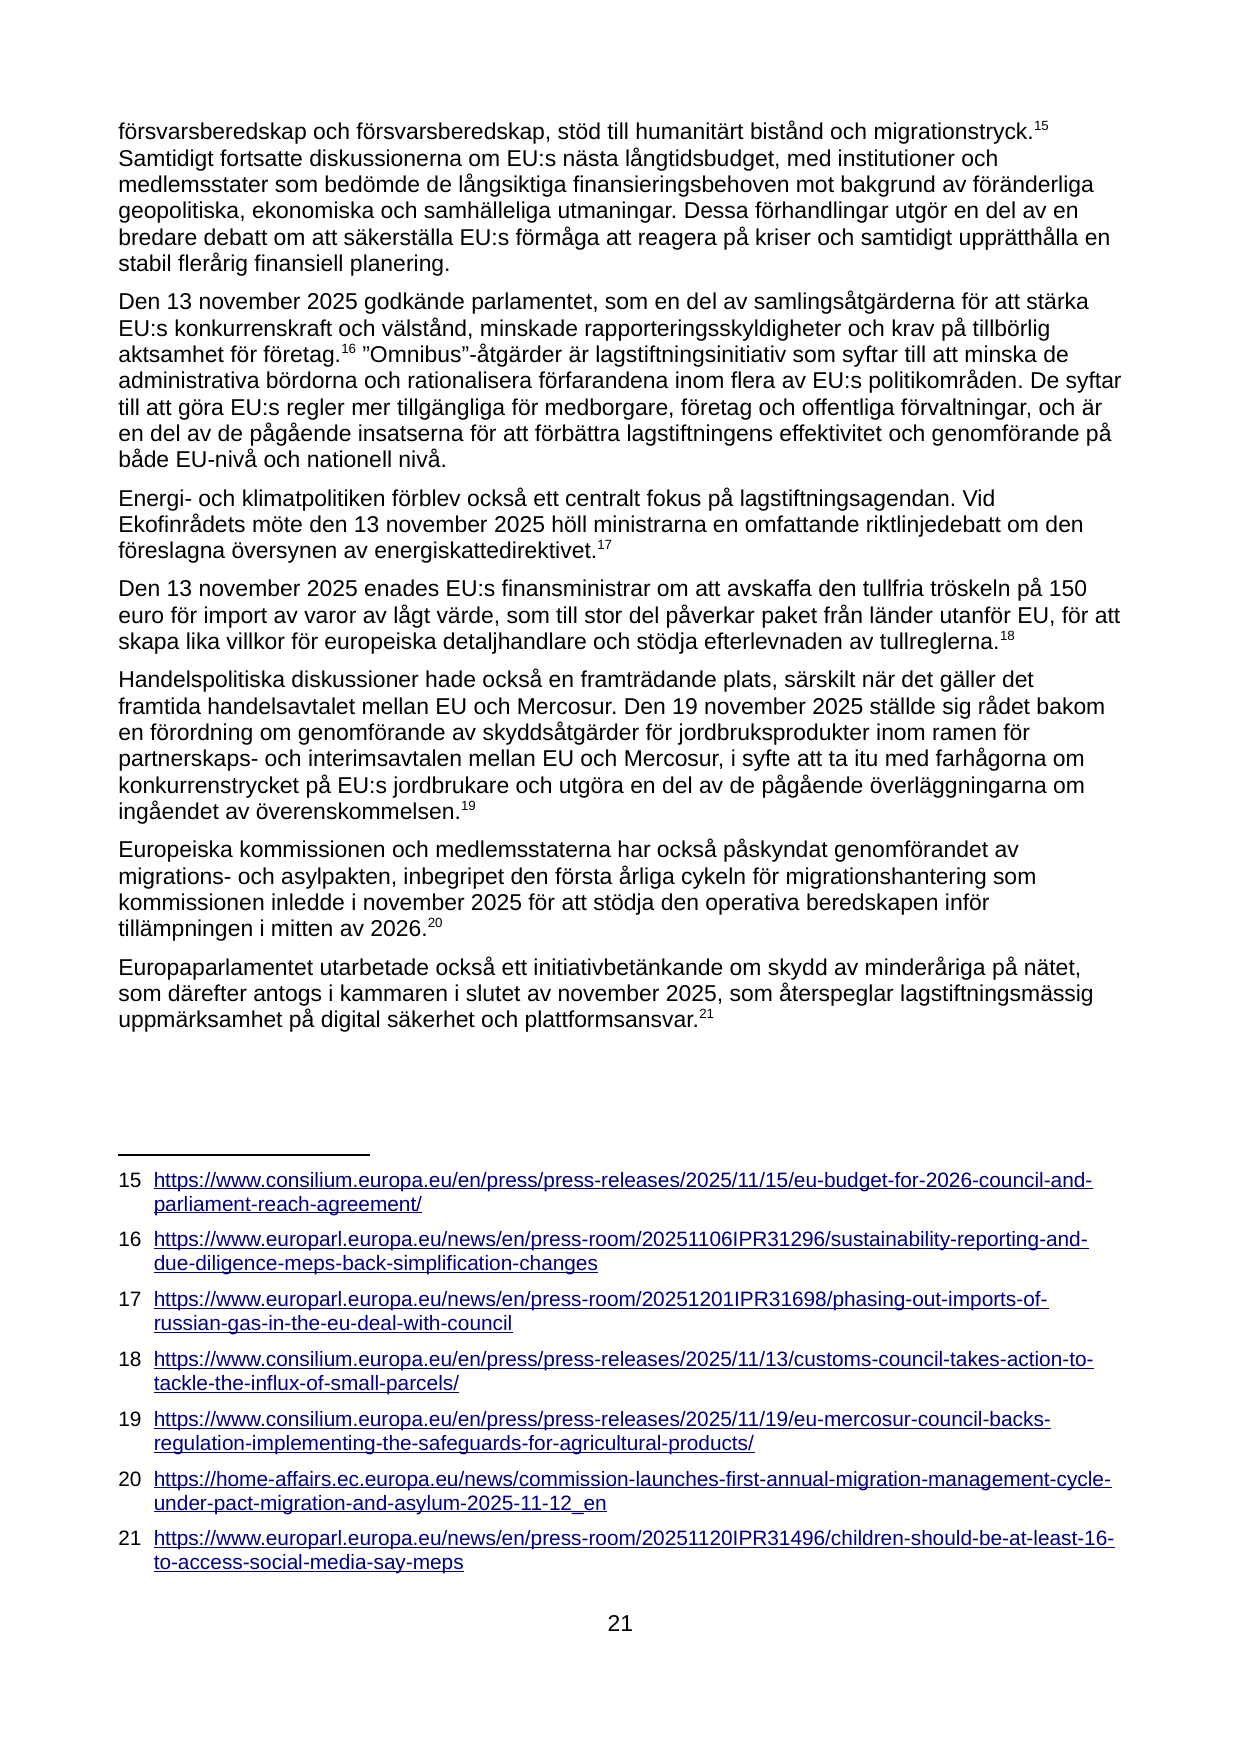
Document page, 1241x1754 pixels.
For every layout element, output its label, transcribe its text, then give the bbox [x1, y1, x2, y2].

text Den 13 november 2025 godkände parlamentet, som en del av samlingsåtgärderna för att stärka EU:s konkurrenskraft och välstånd, minskade rapporteringsskyldigheter och krav på tillbörlig aktsamhet för företag. ”Omnibus”-åtgärder är lagstiftningsinitiativ som syftar till att minska de administrativa bördorna och rationalisera förfarandena inom flera av EU:s politikområden. De syftar till att göra EU:s regler mer tillgängliga för medborgare, företag och offentliga förvaltningar, och är en del av de pågående insatserna för att förbättra lagstiftningens effektivitet och genomförande på både EU-nivå och nationell nivå. [118, 288, 1122, 473]
text https://www.europarl.europa.eu/news/en/press-room/20251120IPR31496/children-should-be-at-least-16-to-access-social-media-say-meps [118, 1526, 1122, 1574]
text försvarsberedskap och försvarsberedskap, stöd till humanitärt bistånd och migrationstryck. Samtidigt fortsatte diskussionerna om EU:s nästa långtidsbudget, med institutioner och medlemsstater som bedömde de långsiktiga finansieringsbehoven mot bakgrund av föränderliga geopolitiska, ekonomiska och samhälleliga utmaningar. Dessa förhandlingar utgör en del av en bredare debatt om att säkerställa EU:s förmåga att reagera på kriser och samtidigt upprätthålla en stabil flerårig finansiell planering. [118, 118, 1122, 276]
text https://home-affairs.ec.europa.eu/news/commission-launches-first-annual-migration-management-cycle-under-pact-migration-and-asylum-2025-11-12_en [118, 1466, 1122, 1514]
text https://www.consilium.europa.eu/en/press/press-releases/2025/11/13/customs-council-takes-action-to-tackle-the-influx-of-small-parcels/ [118, 1347, 1122, 1395]
text https://www.europarl.europa.eu/news/en/press-room/20251106IPR31296/sustainability-reporting-and-due-diligence-meps-back-simplification-changes [118, 1227, 1122, 1275]
text Energi- och klimatpolitiken förblev också ett centralt fokus på lagstiftningsagendan. Vid Ekofinrådets möte den 13 november 2025 höll ministrarna en omfattande riktlinjedebatt om den föreslagna översynen av energiskattedirektivet. [118, 484, 1122, 563]
text https://www.europarl.europa.eu/news/en/press-room/20251201IPR31698/phasing-out-imports-of-russian-gas-in-the-eu-deal-with-council [118, 1287, 1122, 1335]
text https://www.consilium.europa.eu/en/press/press-releases/2025/11/15/eu-budget-for-2026-council-and-parliament-reach-agreement/ [118, 1167, 1122, 1215]
text Europeiska kommissionen och medlemsstaterna har också påskyndat genomförandet av migrations- och asylpakten, inbegripet den första årliga cykeln för migrationshantering som kommissionen inledde i november 2025 för att stödja den operativa beredskapen inför tillämpningen i mitten av 2026. [118, 836, 1122, 942]
text https://www.consilium.europa.eu/en/press/press-releases/2025/11/19/eu-mercosur-council-backs-regulation-implementing-the-safeguards-for-agricultural-products/ [118, 1407, 1122, 1454]
text Europaparlamentet utarbetade också ett initiativbetänkande om skydd av minderåriga på nätet, som därefter antogs i kammaren i slutet av november 2025, som återspeglar lagstiftningsmässig uppmärksamhet på digital säkerhet och plattformsansvar. [118, 954, 1122, 1033]
text Den 13 november 2025 enades EU:s finansministrar om att avskaffa den tullfria tröskeln på 150 euro för import av varor av lågt värde, som till stor del påverkar paket från länder utanför EU, för att skapa lika villkor för europeiska detaljhandlare och stödja efterlevnaden av tullreglerna. [118, 575, 1122, 654]
text Handelspolitiska diskussioner hade också en framträdande plats, särskilt när det gäller det framtida handelsavtalet mellan EU och Mercosur. Den 19 november 2025 ställde sig rådet bakom en förordning om genomförande av skyddsåtgärder för jordbruksprodukter inom ramen för partnerskaps- och interimsavtalen mellan EU och Mercosur, i syfte att ta itu med farhågorna om konkurrenstrycket på EU:s jordbrukare och utgöra en del av de pågående överläggningarna om ingåendet av överenskommelsen. [118, 666, 1122, 824]
